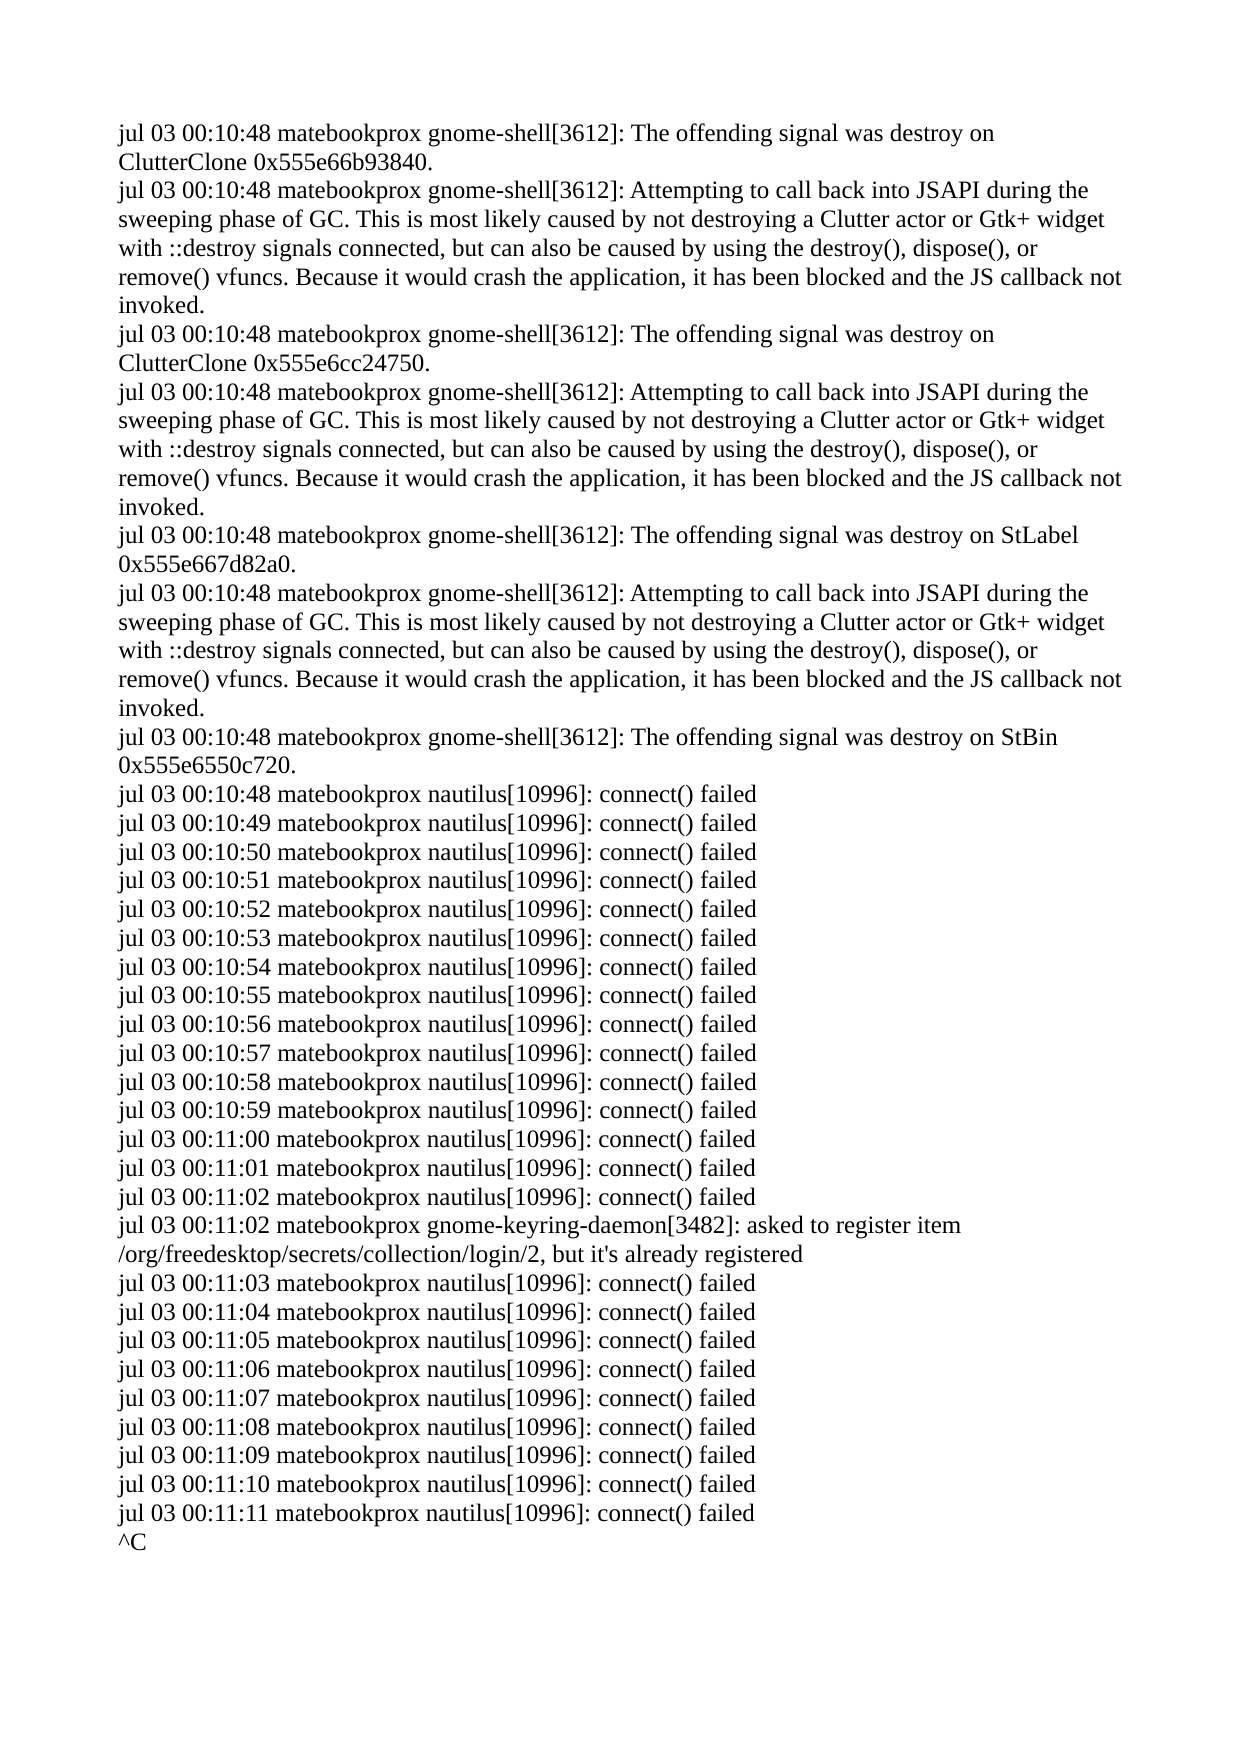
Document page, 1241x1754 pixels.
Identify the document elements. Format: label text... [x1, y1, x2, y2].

text jul 03 00:10:48 matebookprox gnome-shell[3612]: Attempting to call back into JSAPI during the sweeping phase of GC. This is most likely caused by not destroying a Clutter actor or Gtk+ widget with ::destroy signals connected, but can also be caused by using the destroy(), dispose(), or remove() vfuncs. Because it would crash the application, it has been blocked and the JS callback not invoked. [118, 377, 1122, 521]
text jul 03 00:10:57 matebookprox nautilus[10996]: connect() failed [118, 1038, 1122, 1067]
text jul 03 00:10:48 matebookprox gnome-shell[3612]: Attempting to call back into JSAPI during the sweeping phase of GC. This is most likely caused by not destroying a Clutter actor or Gtk+ widget with ::destroy signals connected, but can also be caused by using the destroy(), dispose(), or remove() vfuncs. Because it would crash the application, it has been blocked and the JS callback not invoked. [118, 578, 1122, 722]
text jul 03 00:10:49 matebookprox nautilus[10996]: connect() failed [118, 808, 1122, 837]
text jul 03 00:11:03 matebookprox nautilus[10996]: connect() failed [118, 1268, 1122, 1297]
text jul 03 00:10:48 matebookprox nautilus[10996]: connect() failed [118, 779, 1122, 808]
text jul 03 00:11:08 matebookprox nautilus[10996]: connect() failed [118, 1412, 1122, 1441]
text jul 03 00:10:48 matebookprox gnome-shell[3612]: The offending signal was destroy on StBin 0x555e6550c720. [118, 722, 1122, 779]
text jul 03 00:11:05 matebookprox nautilus[10996]: connect() failed [118, 1326, 1122, 1354]
text jul 03 00:11:02 matebookprox nautilus[10996]: connect() failed [118, 1182, 1122, 1211]
text jul 03 00:10:48 matebookprox gnome-shell[3612]: Attempting to call back into JSAPI during the sweeping phase of GC. This is most likely caused by not destroying a Clutter actor or Gtk+ widget with ::destroy signals connected, but can also be caused by using the destroy(), dispose(), or remove() vfuncs. Because it would crash the application, it has been blocked and the JS callback not invoked. [118, 176, 1122, 319]
text jul 03 00:10:48 matebookprox gnome-shell[3612]: The offending signal was destroy on ClutterClone 0x555e6cc24750. [118, 319, 1122, 377]
text jul 03 00:10:52 matebookprox nautilus[10996]: connect() failed [118, 894, 1122, 923]
text jul 03 00:11:07 matebookprox nautilus[10996]: connect() failed [118, 1383, 1122, 1412]
text jul 03 00:10:48 matebookprox gnome-shell[3612]: The offending signal was destroy on StLabel 0x555e667d82a0. [118, 521, 1122, 578]
text jul 03 00:11:02 matebookprox gnome-keyring-daemon[3482]: asked to register item /org/freedesktop/secrets/collection/login/2, but it's already registered [118, 1211, 1122, 1268]
text jul 03 00:10:55 matebookprox nautilus[10996]: connect() failed [118, 981, 1122, 1009]
text jul 03 00:10:48 matebookprox gnome-shell[3612]: The offending signal was destroy on ClutterClone 0x555e66b93840. [118, 118, 1122, 176]
text jul 03 00:11:06 matebookprox nautilus[10996]: connect() failed [118, 1354, 1122, 1383]
text ^C [118, 1527, 1122, 1556]
text jul 03 00:10:56 matebookprox nautilus[10996]: connect() failed [118, 1009, 1122, 1038]
text jul 03 00:10:58 matebookprox nautilus[10996]: connect() failed [118, 1067, 1122, 1096]
text jul 03 00:11:00 matebookprox nautilus[10996]: connect() failed [118, 1124, 1122, 1153]
text jul 03 00:10:50 matebookprox nautilus[10996]: connect() failed [118, 837, 1122, 866]
text jul 03 00:10:59 matebookprox nautilus[10996]: connect() failed [118, 1096, 1122, 1124]
text jul 03 00:11:10 matebookprox nautilus[10996]: connect() failed [118, 1469, 1122, 1498]
text jul 03 00:10:54 matebookprox nautilus[10996]: connect() failed [118, 952, 1122, 981]
text jul 03 00:10:53 matebookprox nautilus[10996]: connect() failed [118, 923, 1122, 952]
text jul 03 00:11:11 matebookprox nautilus[10996]: connect() failed [118, 1498, 1122, 1527]
text jul 03 00:10:51 matebookprox nautilus[10996]: connect() failed [118, 866, 1122, 894]
text jul 03 00:11:01 matebookprox nautilus[10996]: connect() failed [118, 1153, 1122, 1182]
text jul 03 00:11:09 matebookprox nautilus[10996]: connect() failed [118, 1441, 1122, 1469]
text jul 03 00:11:04 matebookprox nautilus[10996]: connect() failed [118, 1297, 1122, 1326]
